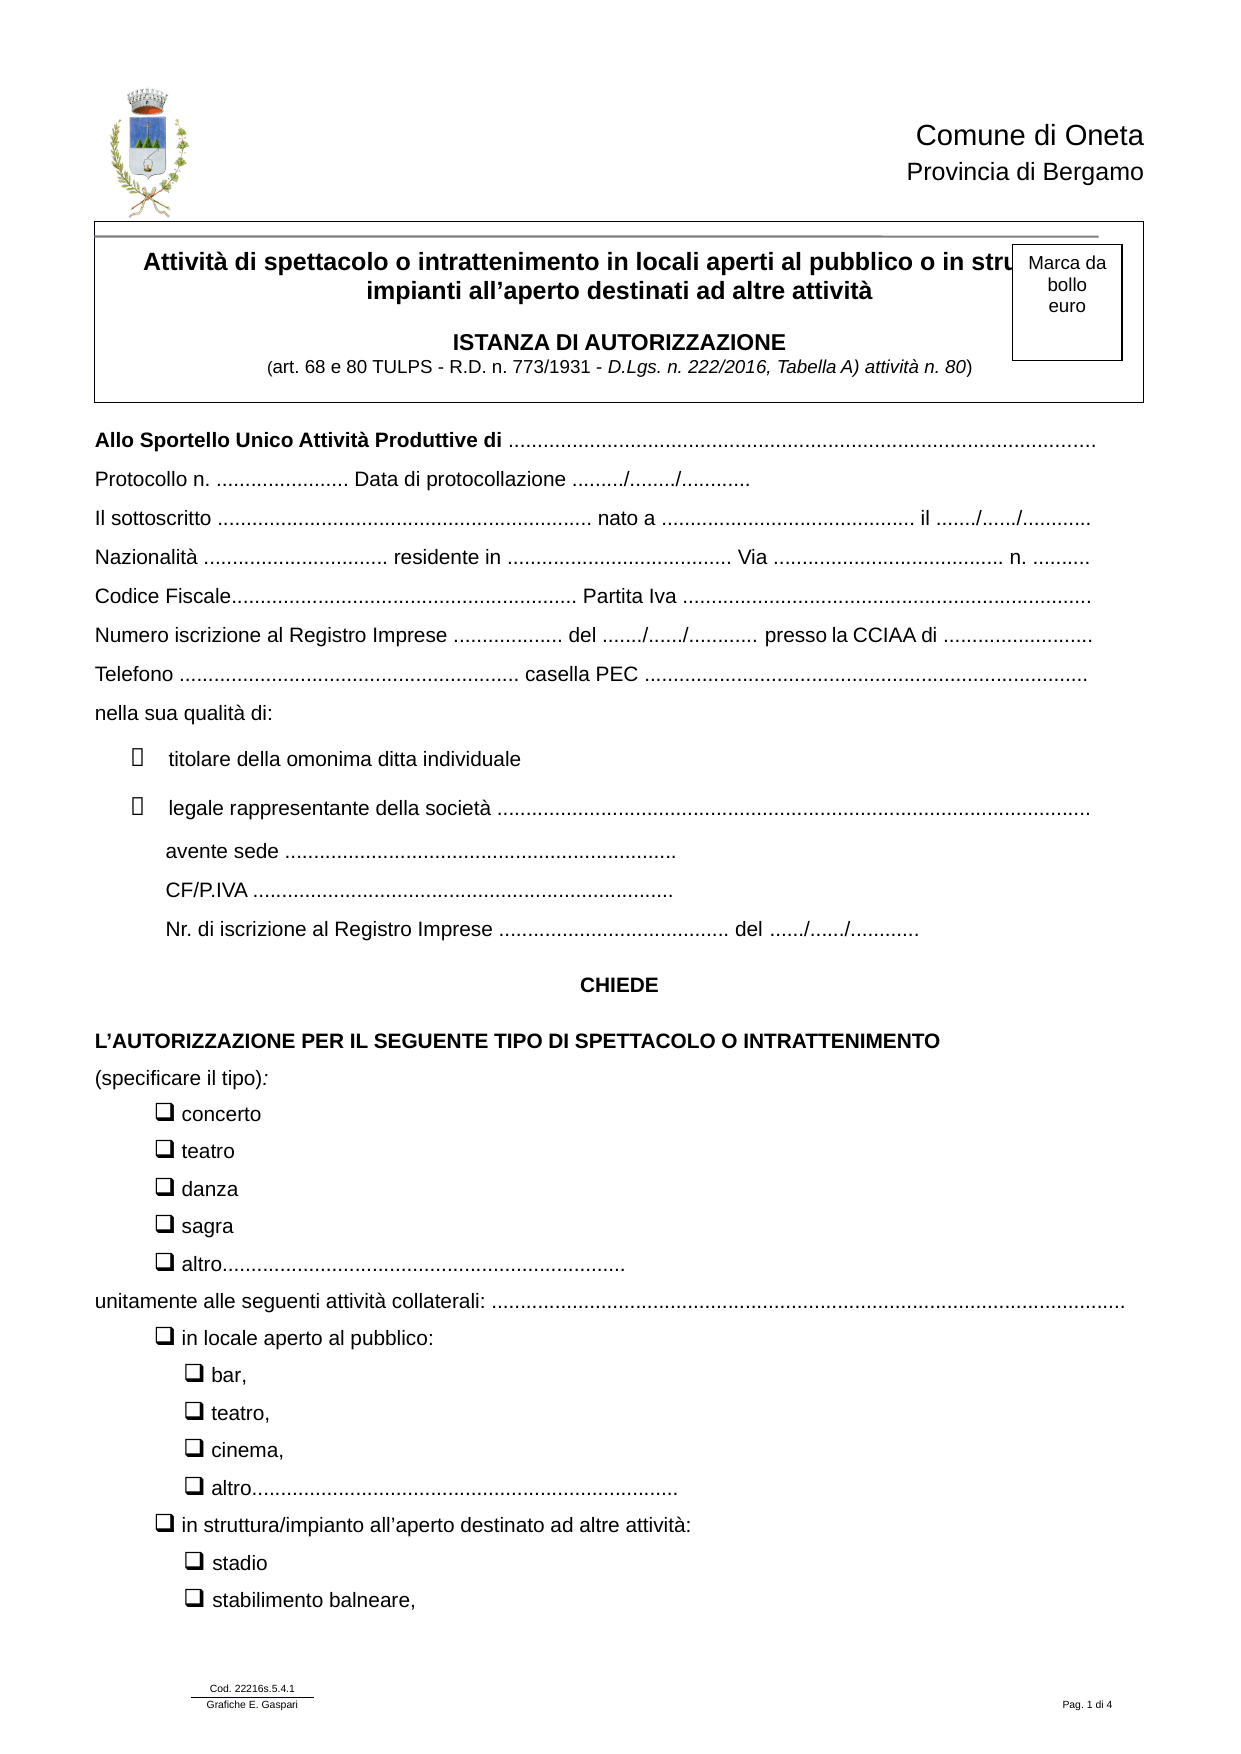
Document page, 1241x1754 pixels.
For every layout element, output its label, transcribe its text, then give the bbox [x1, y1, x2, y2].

text Codice Fiscale............................................................ Partita Iva ....................................................................... [94, 584, 1144, 608]
text  altro.......................................................................... [183, 1476, 1144, 1501]
text avente sede .................................................................... [165, 839, 1144, 863]
text (specificare il tipo): [94, 1065, 1144, 1089]
text Protocollo n. ....................... Data di protocollazione ........./......../............ [94, 467, 1144, 491]
text  cinema, [183, 1438, 1144, 1463]
text  altro...................................................................... [153, 1252, 1144, 1277]
text Il sottoscritto ................................................................. nato a ............................................ il ......./....../............ [94, 506, 1144, 530]
text  teatro [153, 1139, 1144, 1164]
text  in locale aperto al pubblico: [153, 1326, 1144, 1351]
text Comune di Oneta [200, 118, 1144, 152]
text Nazionalità ................................ residente in ....................................... Via ........................................ n. .......... [94, 545, 1144, 569]
text Telefono ........................................................... casella PEC ............................................................................. [94, 661, 1144, 685]
text  teatro, [183, 1401, 1144, 1426]
text  bar, [183, 1363, 1144, 1388]
table_header Attività di spettacolo o intrattenimento in locali aperti al pubblico o in strutture e impianti all’aperto destinati ad altre attività ISTANZA DI AUTORIZZAZIONE (art. 68 e 80 TULPS - R.D. n. 773/1931 - D.Lgs. n. 222/2016, Tabella A) attività n. 80) [95, 222, 1143, 402]
text  in struttura/impianto all’aperto destinato ad altre attività: [153, 1513, 1144, 1538]
text  danza [153, 1177, 1144, 1202]
text L’AUTORIZZAZIONE PER IL SEGUENTE TIPO DI SPETTACOLO O INTRATTENIMENTO [94, 1029, 1144, 1053]
text CHIEDE [94, 973, 1144, 997]
text  legale rappresentante della società ....................................................................................................... [130, 789, 1144, 823]
text  sagra [153, 1214, 1144, 1239]
text CF/P.IVA ......................................................................... [165, 878, 1144, 902]
text unitamente alle seguenti attività collaterali: .............................................................................................................. [94, 1289, 1144, 1313]
picture [98, 87, 200, 219]
text Provincia di Bergamo [200, 157, 1144, 185]
text Allo Sportello Unico Attività Produttive di [94, 428, 1144, 452]
text  titolare della omonima ditta individuale [130, 739, 1144, 773]
text  stabilimento balneare, [183, 1588, 1144, 1613]
text  stadio [183, 1551, 1144, 1576]
text Numero iscrizione al Registro Imprese ................... del ......./....../............ presso la CCIAA di .......................... [94, 623, 1144, 647]
text Nr. di iscrizione al Registro Imprese ........................................ del ....../....../............ [165, 917, 1144, 941]
text nella sua qualità di: [94, 700, 1144, 724]
text  concerto [153, 1102, 1144, 1127]
